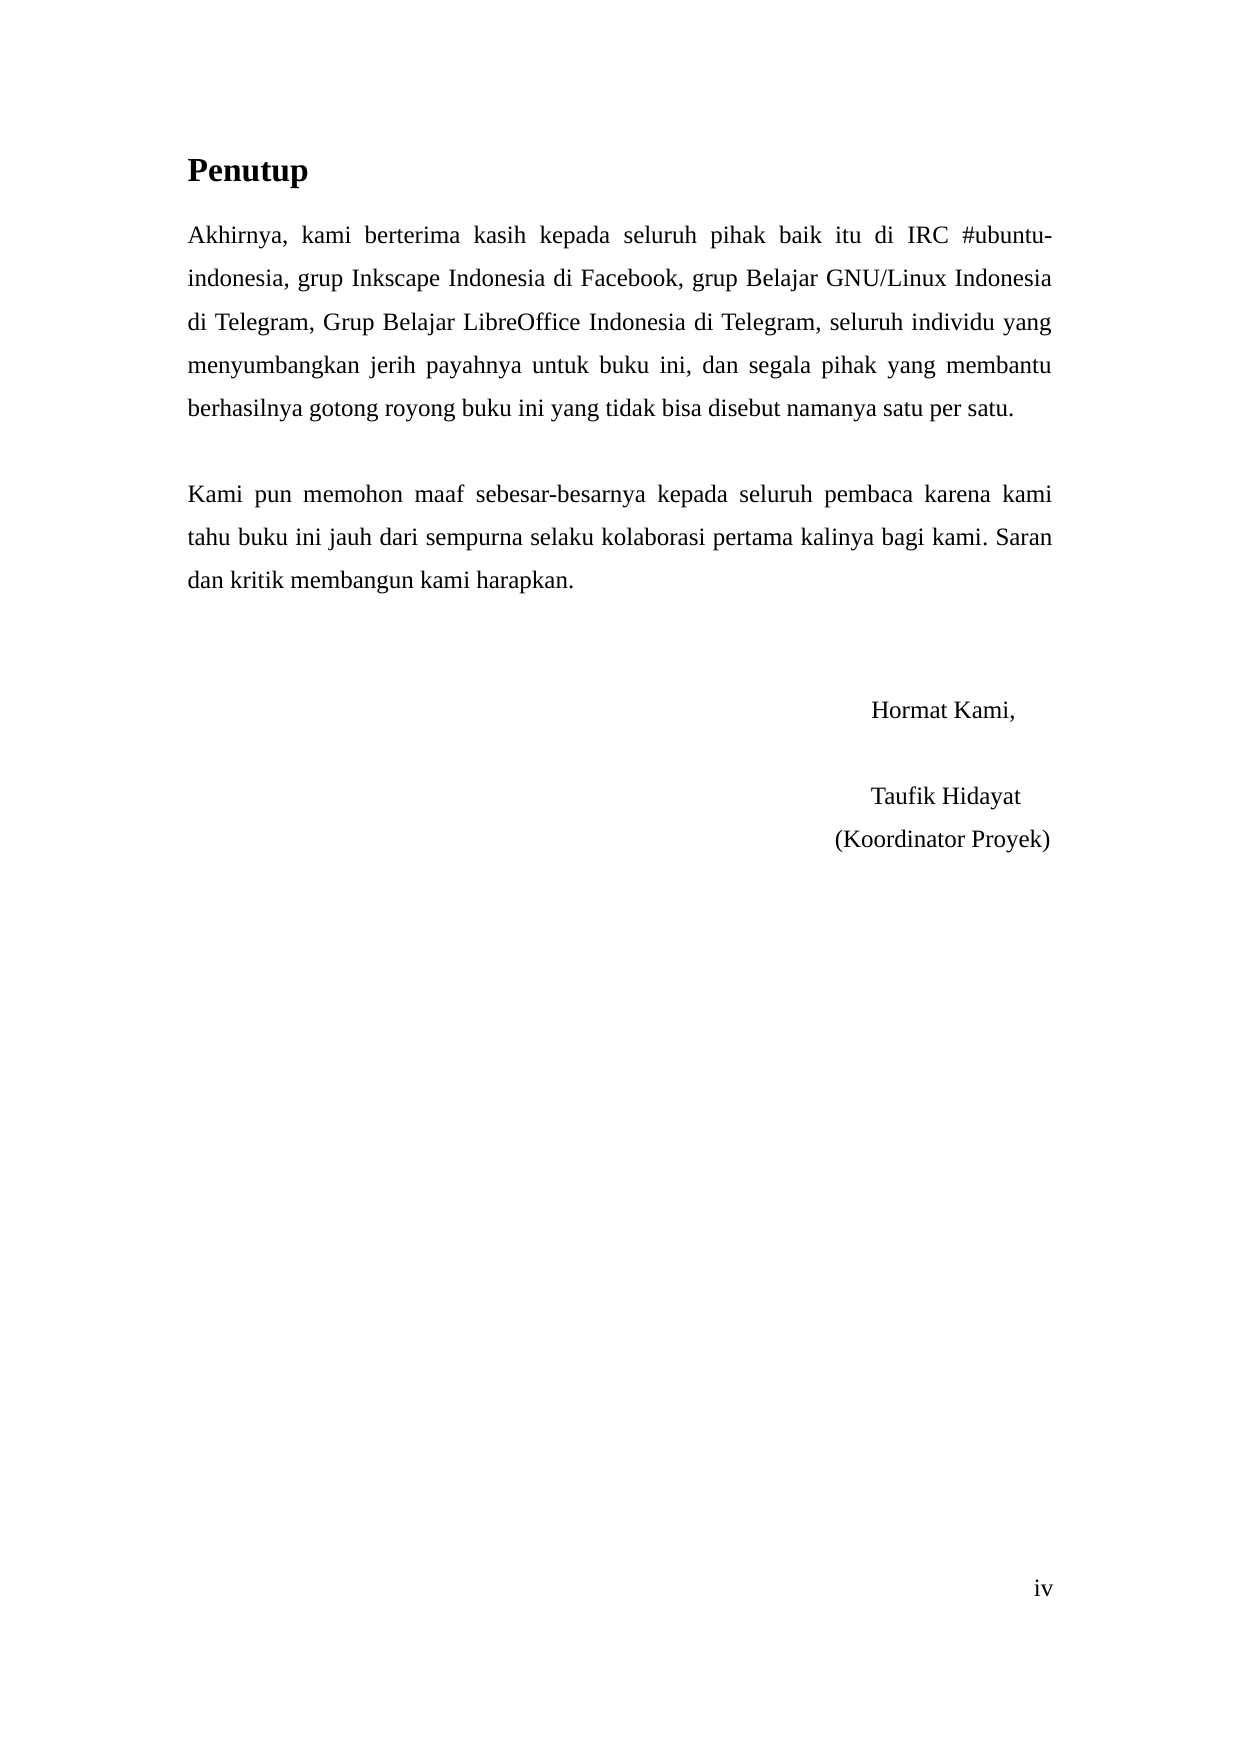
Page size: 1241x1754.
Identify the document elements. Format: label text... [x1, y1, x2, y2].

text Akhirnya, kami berterima kasih kepada seluruh pihak baik itu di IRC #ubuntu-indonesia, grup Inkscape Indonesia di Facebook, grup Belajar GNU/Linux Indonesia di Telegram, Grup Belajar LibreOffice Indonesia di Telegram, seluruh individu yang menyumbangkan jerih payahnya untuk buku ini, dan segala pihak yang membantu berhasilnya gotong royong buku ini yang tidak bisa disebut namanya satu per satu. [187, 220, 1053, 422]
text Hormat Kami, [187, 695, 1053, 723]
subtitle Penutup [187, 150, 1053, 189]
text (Koordinator Proyek) [187, 824, 1053, 853]
text Taufik Hidayat [187, 781, 1053, 810]
text Kami pun memohon maaf sebesar-besarnya kepada seluruh pembaca karena kami tahu buku ini jauh dari sempurna selaku kolaborasi pertama kalinya bagi kami. Saran dan kritik membangun kami harapkan. [187, 479, 1053, 594]
